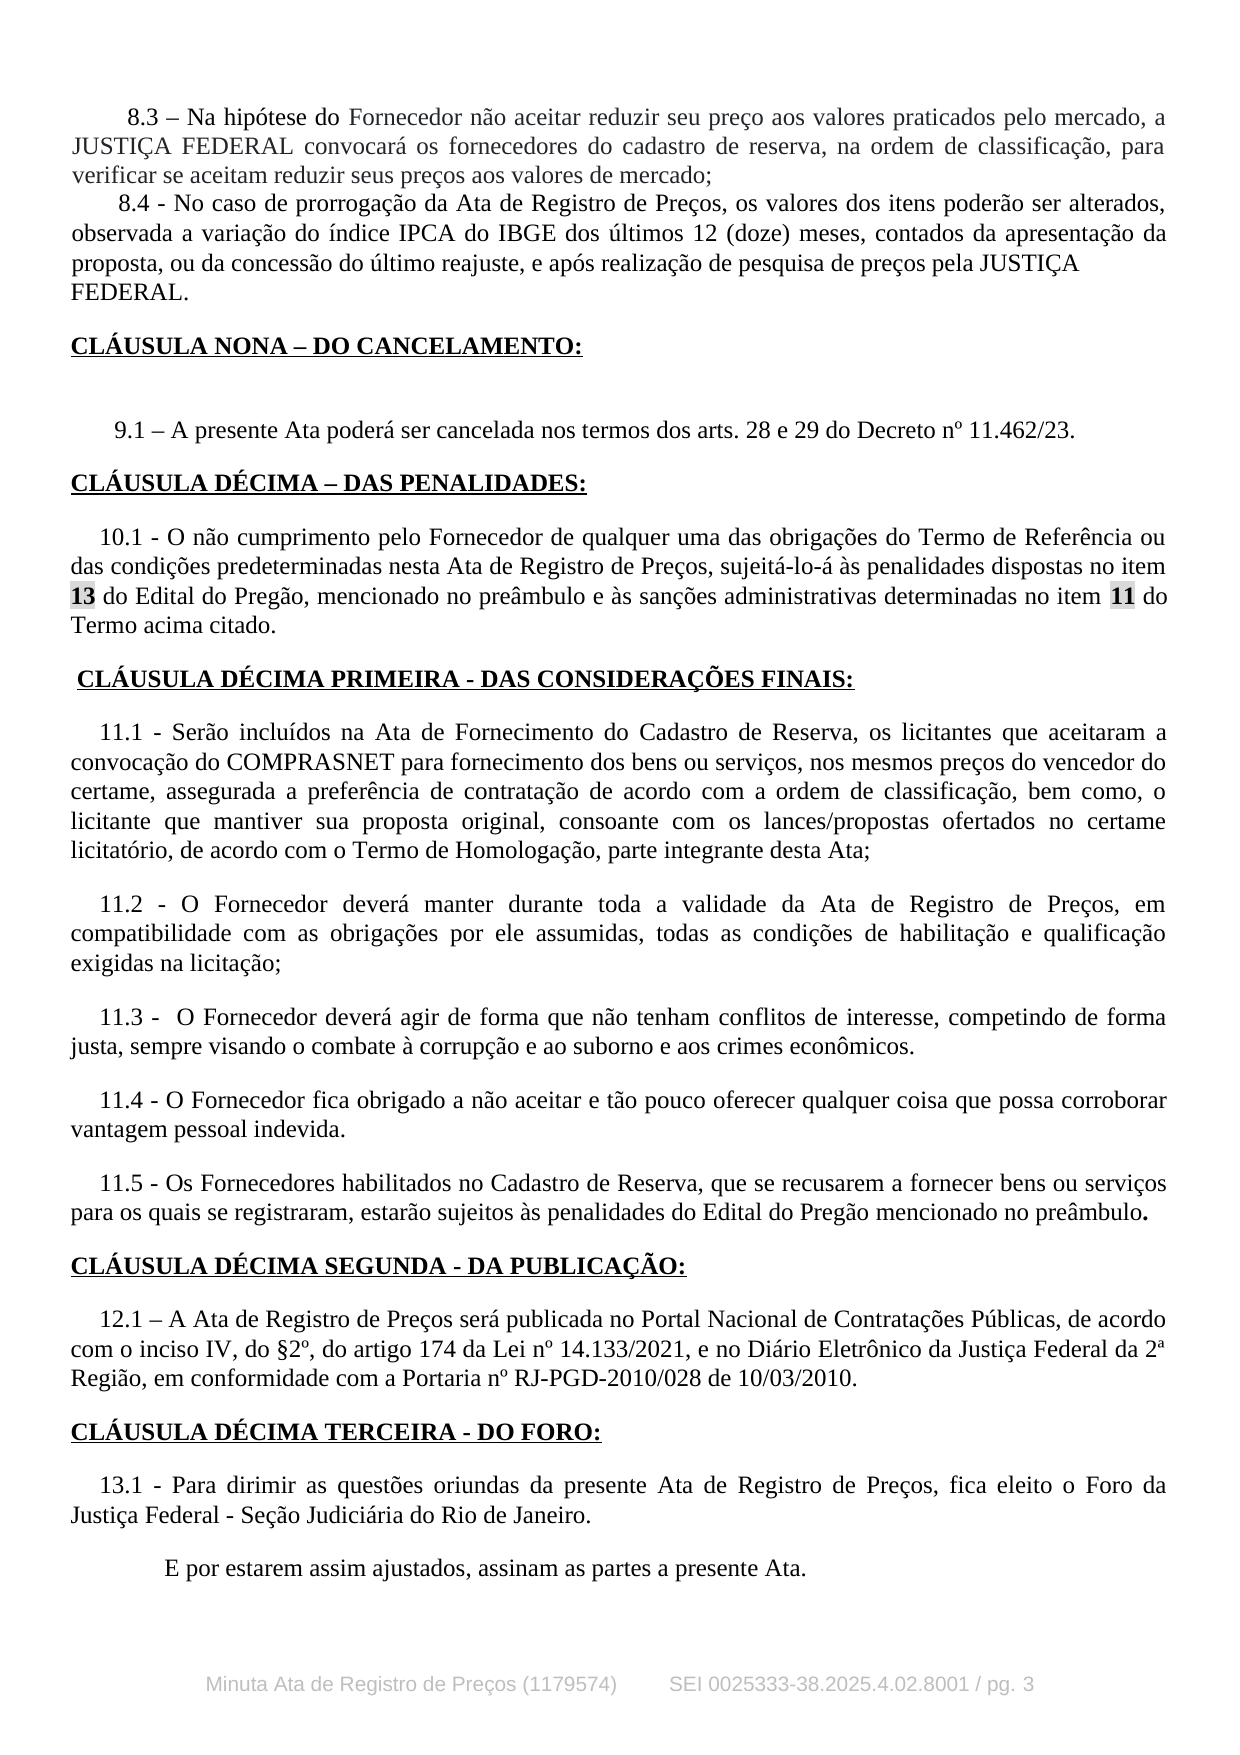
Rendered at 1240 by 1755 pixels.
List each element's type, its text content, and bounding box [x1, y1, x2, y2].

text 12.1 – A Ata de Registro de Preços será publicada no Portal Nacional de Contratações Públicas, de acordo com o inciso IV, do §2º, do artigo 174 da Lei nº 14.133/2021, e no Diário Eletrônico da Justiça Federal da 2ª Região, em conformidade com a Portaria nº RJ-PGD-2010/028 de 10/03/2010. [70, 1304, 1168, 1392]
text 8.3 – Na hipótese do Fornecedor não aceitar reduzir seu preço aos valores praticados pelo mercado, a JUSTIÇA FEDERAL convocará os fornecedores do cadastro de reserva, na ordem de classificação, para verificar se aceitam reduzir seus preços aos valores de mercado; [72, 103, 1166, 188]
text 11.1 - Serão incluídos na Ata de Fornecimento do Cadastro de Reserva, os licitantes que aceitaram a convocação do COMPRASNET para fornecimento dos bens ou serviços, nos mesmos preços do vencedor do certame, assegurada a preferência de contratação de acordo com a ordem de classificação, bem como, o licitante que mantiver sua proposta original, consoante com os lances/propostas ofertados no certame licitatório, de acordo com o Termo de Homologação, parte integrante desta Ata; [70, 717, 1168, 864]
text 8.4 - No caso de prorrogação da Ata de Registro de Preços, os valores dos itens poderão ser alterados, observada a variação do índice IPCA do IBGE dos últimos 12 (doze) meses, contados da apresentação da proposta, ou da concessão do último reajuste, e após realização de pesquisa de preços pela JUSTIÇA [70, 188, 1168, 276]
text 9.1 – A presente Ata poderá ser cancelada nos termos dos arts. 28 e 29 do Decreto nº 11.462/23. [70, 415, 1168, 443]
text CLÁUSULA DÉCIMA PRIMEIRA - DAS CONSIDERAÇÕES FINAIS: [70, 664, 1168, 693]
text 11.5 - Os Fornecedores habilitados no Cadastro de Reserva, que se recusarem a fornecer bens ou serviços para os quais se registraram, estarão sujeitos às penalidades do Edital do Pregão mencionado no preâmbulo. [70, 1168, 1168, 1226]
text 11.4 - O Fornecedor fica obrigado a não aceitar e tão pouco oferecer qualquer coisa que possa corroborar vantagem pessoal indevida. [70, 1085, 1168, 1143]
text CLÁUSULA DÉCIMA SEGUNDA - DA PUBLICAÇÃO: [70, 1251, 1168, 1280]
text CLÁUSULA NONA – DO CANCELAMENTO: [70, 331, 1168, 359]
text 10.1 - O não cumprimento pelo Fornecedor de qualquer uma das obrigações do Termo de Referência ou das condições predeterminadas nesta Ata de Registro de Preços, sujeitá-lo-á às penalidades dispostas no item 13 do Edital do Pregão, mencionado no preâmbulo e às sanções administrativas determinadas no item 11 do Termo acima citado. [70, 522, 1168, 639]
text 13.1 - Para dirimir as questões oriundas da presente Ata de Registro de Preços, fica eleito o Foro da Justiça Federal - Seção Judiciária do Rio de Janeiro. [70, 1470, 1168, 1528]
text 11.2 - O Fornecedor deverá manter durante toda a validade da Ata de Registro de Preços, em compatibilidade com as obrigações por ele assumidas, todas as condições de habilitação e qualificação exigidas na licitação; [70, 889, 1168, 977]
text E por estarem assim ajustados, assinam as partes a presente Ata. [70, 1553, 1168, 1582]
text CLÁUSULA DÉCIMA – DAS PENALIDADES: [70, 468, 1168, 497]
text 11.3 - O Fornecedor deverá agir de forma que não tenham conflitos de interesse, competindo de forma justa, sempre visando o combate à corrupção e ao suborno e aos crimes econômicos. [70, 1002, 1168, 1060]
text CLÁUSULA DÉCIMA TERCEIRA - DO FORO: [70, 1417, 1168, 1446]
text FEDERAL. [70, 277, 1168, 306]
